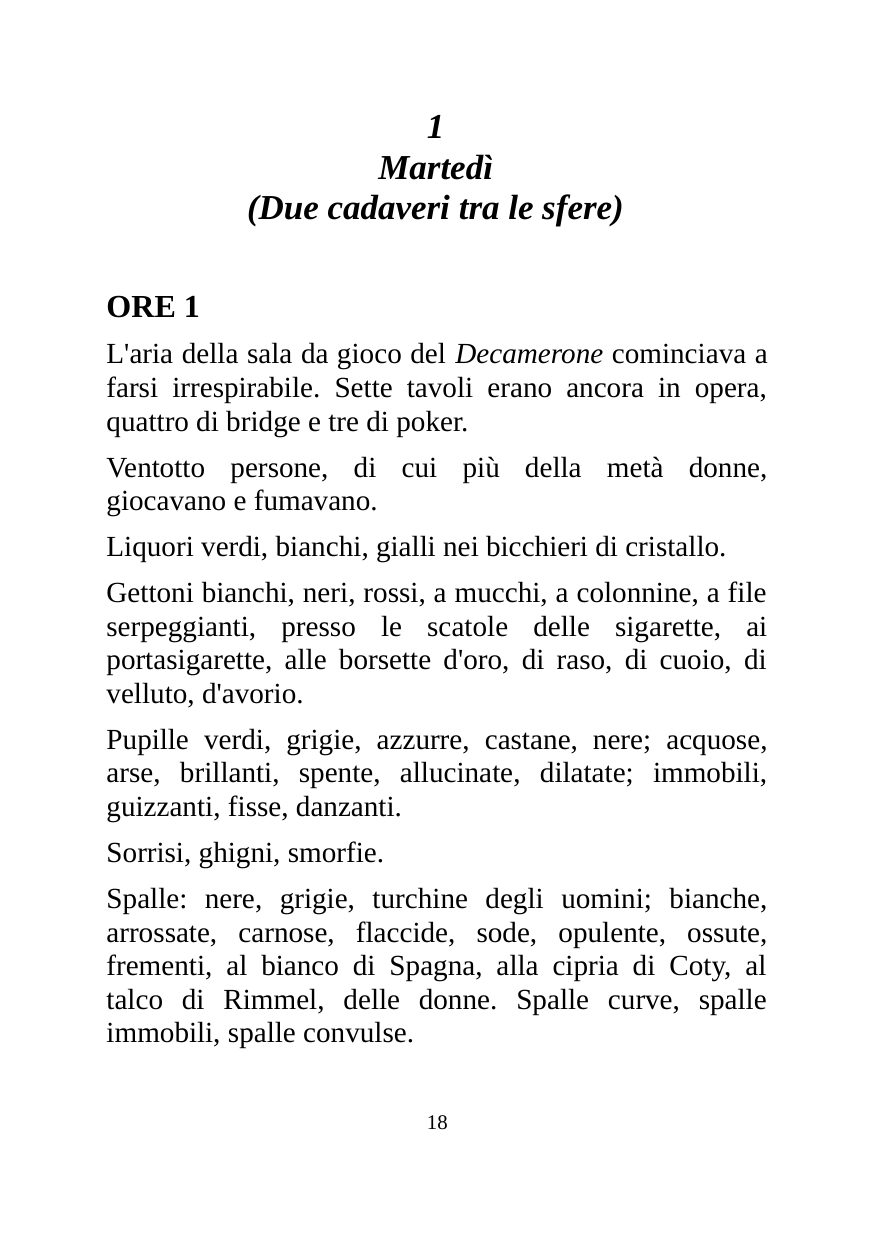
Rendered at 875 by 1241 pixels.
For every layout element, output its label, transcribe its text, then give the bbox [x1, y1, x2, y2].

subtitle 1 Martedì (Due cadaveri tra le sfere) [106, 106, 768, 227]
text L'aria della sala da gioco del Decamerone cominciava a farsi irrespirabile. Sette tavoli erano ancora in opera, quattro di bridge e tre di poker. [106, 337, 768, 437]
text Pupille verdi, grigie, azzurre, castane, nere; acquose, arse, brillanti, spente, allucinate, dilatate; immobili, guizzanti, fisse, danzanti. [106, 722, 768, 823]
text Sorrisi, ghigni, smorfie. [106, 835, 768, 869]
text Gettoni bianchi, neri, rossi, a mucchi, a colonnine, a file serpeggianti, presso le scatole delle sigarette, ai portasigarette, alle borsette d'oro, di raso, di cuoio, di velluto, d'avorio. [106, 575, 768, 709]
text Liquori verdi, bianchi, gialli nei bicchieri di cristallo. [106, 529, 768, 563]
text Spalle: nere, grigie, turchine degli uomini; bianche, arrossate, carnose, flaccide, sode, opulente, ossute, frementi, al bianco di Spagna, alla cipria di Coty, al talco di Rimmel, delle donne. Spalle curve, spalle immobili, spalle convulse. [106, 881, 768, 1049]
text Ventotto persone, di cui più della metà donne, giocavano e fumavano. [106, 450, 768, 517]
subtitle ORE 1 [106, 287, 768, 324]
